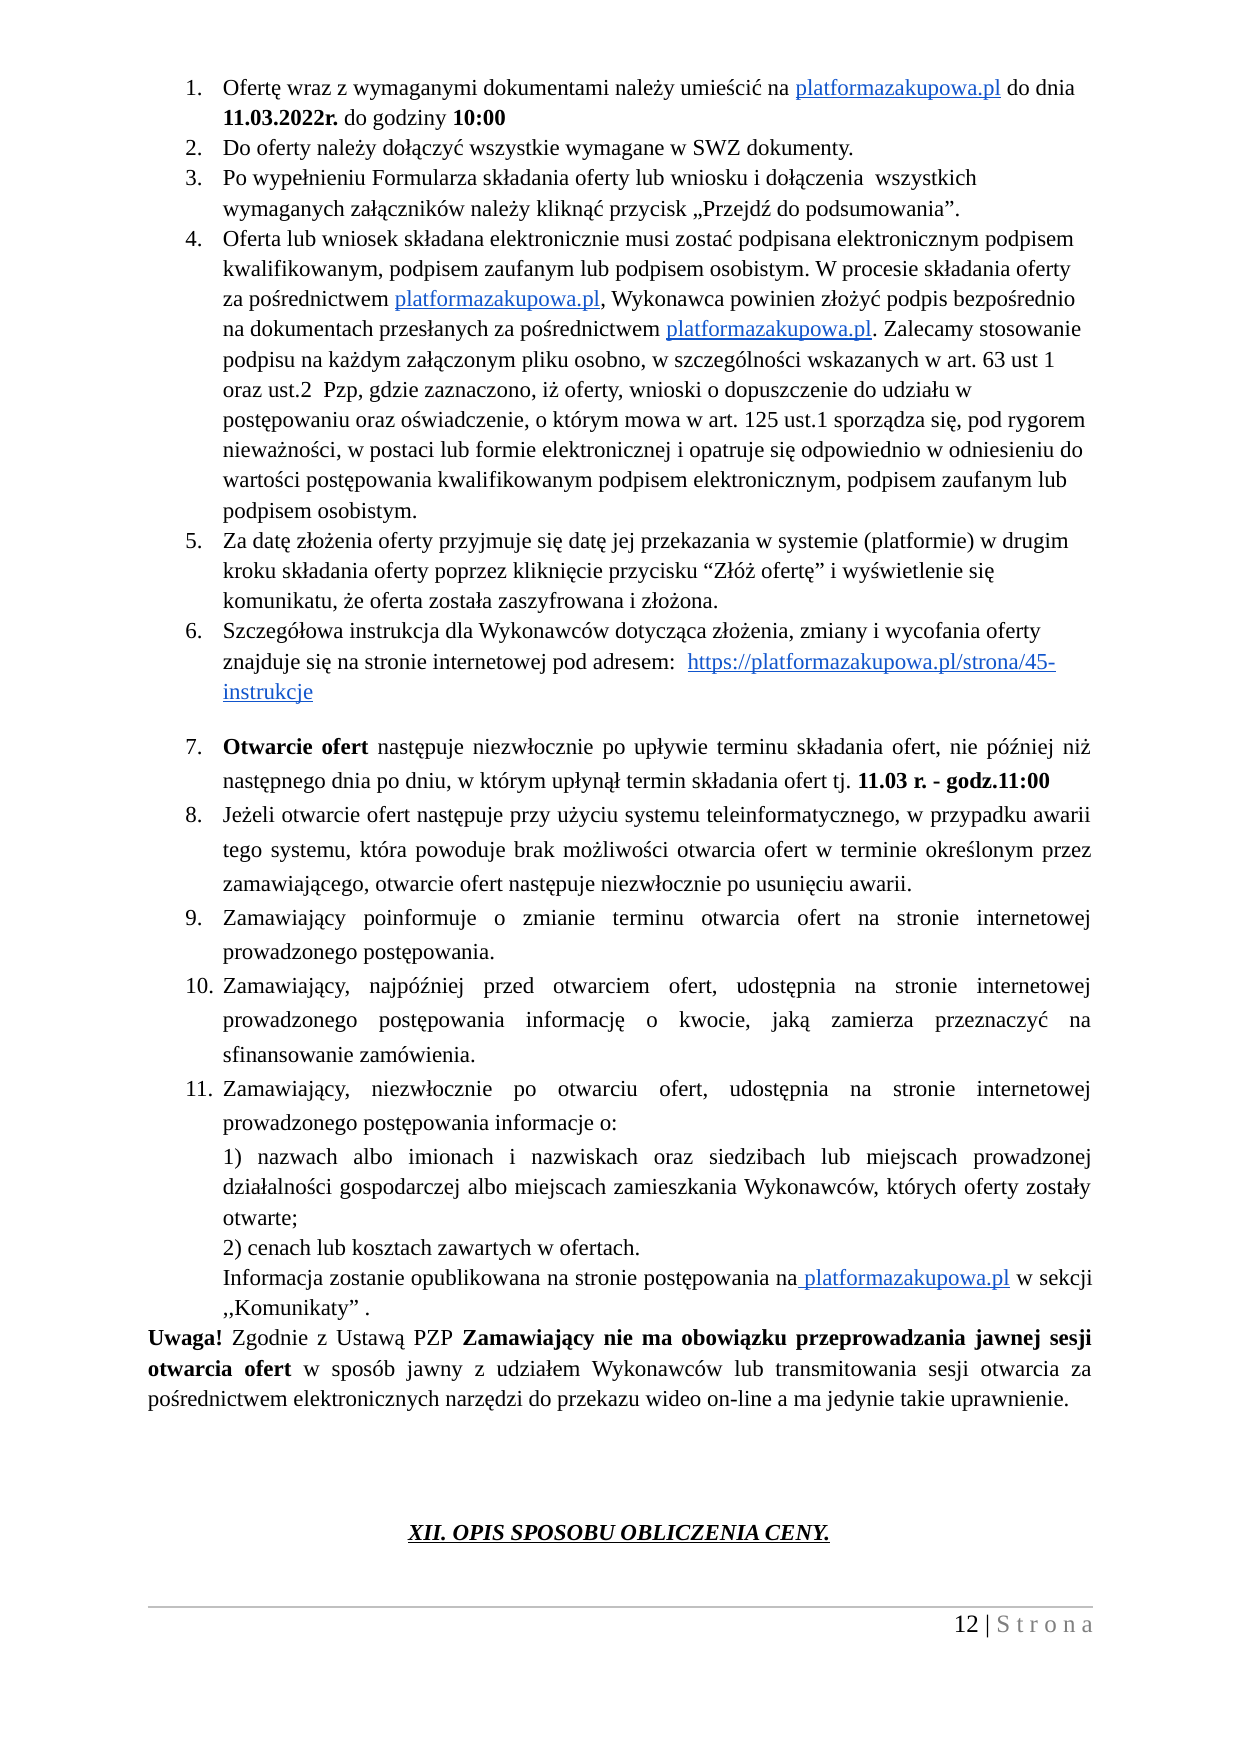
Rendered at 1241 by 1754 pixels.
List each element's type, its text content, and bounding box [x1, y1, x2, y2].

text 2) cenach lub kosztach zawartych w ofertach. [148, 1234, 1093, 1260]
list Jeżeli otwarcie ofert następuje przy użyciu systemu teleinformatycznego, w przypadku awarii tego systemu, która powoduje brak możliwości otwarcia ofert w terminie określonym przez zamawiającego, otwarcie ofert następuje niezwłocznie po usunięciu awarii. [185, 801, 1093, 896]
list Po wypełnieniu Formularza składania oferty lub wniosku i dołączenia wszystkich wymaganych załączników należy kliknąć przycisk „Przejdź do podsumowania”. [185, 164, 1093, 221]
list Zamawiający poinformuje o zmianie terminu otwarcia ofert na stronie internetowej prowadzonego postępowania. [185, 904, 1093, 964]
list Ofertę wraz z wymaganymi dokumentami należy umieścić na platformazakupowa.pl do dnia 11.03.2022r. do godziny 10:00 [185, 74, 1093, 130]
list Otwarcie ofert następuje niezwłocznie po upływie terminu składania ofert, nie później niż następnego dnia po dniu, w którym upłynął termin składania ofert tj. 11.03 r. - godz.11:00 [185, 733, 1093, 794]
list Zamawiający, najpóźniej przed otwarciem ofert, udostępnia na stronie internetowej prowadzonego postępowania informację o kwocie, jaką zamierza przeznaczyć na sfinansowanie zamówienia. [185, 972, 1093, 1067]
list Za datę złożenia oferty przyjmuje się datę jej przekazania w systemie (platformie) w drugim kroku składania oferty poprzez kliknięcie przycisku “Złóż ofertę” i wyświetlenie się komunikatu, że oferta została zaszyfrowana i złożona. [185, 527, 1093, 614]
text XII. OPIS SPOSOBU OBLICZENIA CENY. [148, 1519, 1093, 1546]
list Do oferty należy dołączyć wszystkie wymagane w SWZ dokumenty. [185, 134, 1093, 161]
text Uwaga! Zgodnie z Ustawą PZP Zamawiający nie ma obowiązku przeprowadzania jawnej sesji otwarcia ofert w sposób jawny z udziałem Wykonawców lub transmitowania sesji otwarcia za pośrednictwem elektronicznych narzędzi do przekazu wideo on-line a ma jedynie takie uprawnienie. [148, 1324, 1093, 1411]
text 1) nazwach albo imionach i nazwiskach oraz siedzibach lub miejscach prowadzonej działalności gospodarczej albo miejscach zamieszkania Wykonawców, których oferty zostały otwarte; [223, 1143, 1093, 1230]
text Informacja zostanie opublikowana na stronie postępowania na platformazakupowa.pl w sekcji ,,Komunikaty” . [223, 1264, 1093, 1321]
list Zamawiający, niezwłocznie po otwarciu ofert, udostępnia na stronie internetowej prowadzonego postępowania informacje o: [185, 1075, 1093, 1135]
list Oferta lub wniosek składana elektronicznie musi zostać podpisana elektronicznym podpisem kwalifikowanym, podpisem zaufanym lub podpisem osobistym. W procesie składania oferty za pośrednictwem platformazakupowa.pl, Wykonawca powinien złożyć podpis bezpośrednio na dokumentach przesłanych za pośrednictwem platformazakupowa.pl. Zalecamy stosowanie podpisu na każdym załączonym pliku osobno, w szczególności wskazanych w art. 63 ust 1 oraz ust.2 Pzp, gdzie zaznaczono, iż oferty, wnioski o dopuszczenie do udziału w postępowaniu oraz oświadczenie, o którym mowa w art. 125 ust.1 sporządza się, pod rygorem nieważności, w postaci lub formie elektronicznej i opatruje się odpowiednio w odniesieniu do wartości postępowania kwalifikowanym podpisem elektronicznym, podpisem zaufanym lub podpisem osobistym. [185, 225, 1093, 523]
list Szczegółowa instrukcja dla Wykonawców dotycząca złożenia, zmiany i wycofania oferty znajduje się na stronie internetowej pod adresem: https://platformazakupowa.pl/strona/45-instrukcje [185, 617, 1093, 704]
